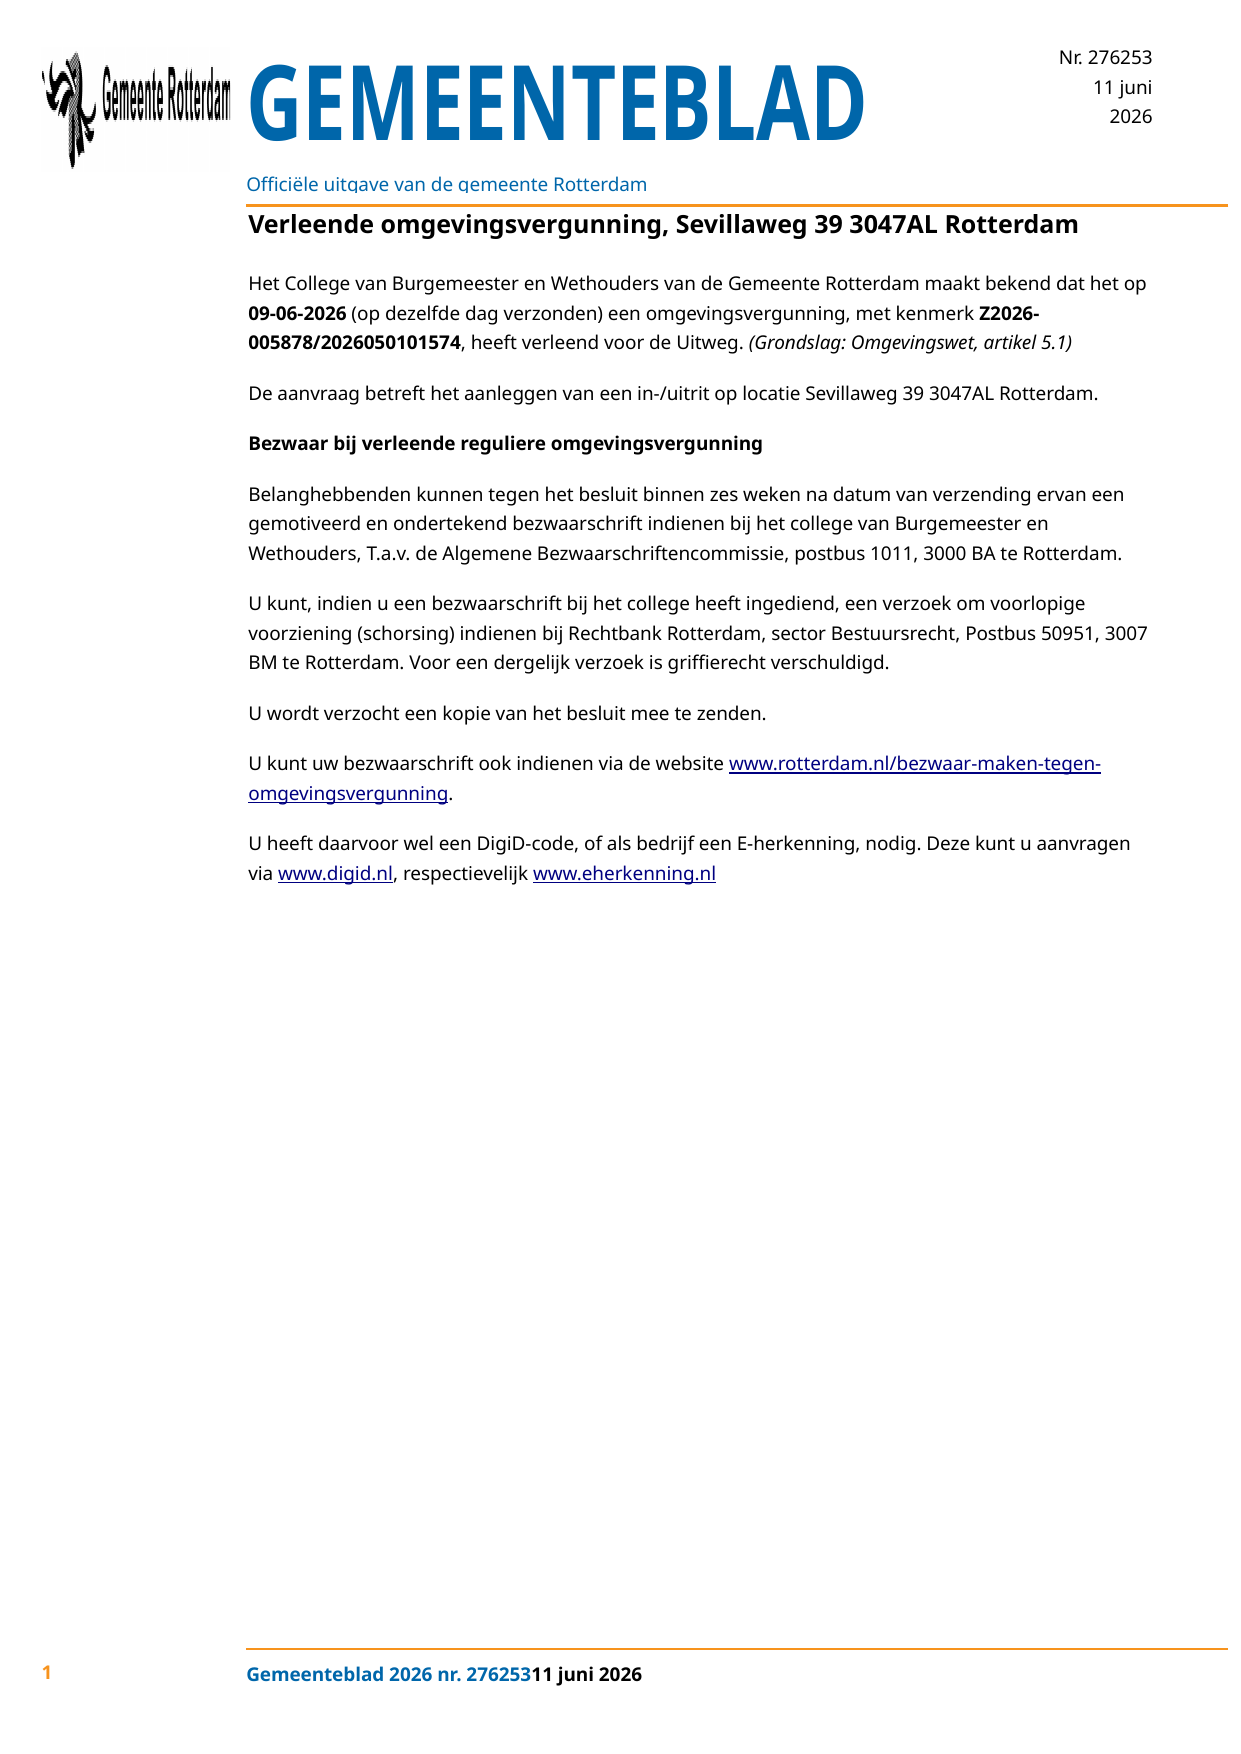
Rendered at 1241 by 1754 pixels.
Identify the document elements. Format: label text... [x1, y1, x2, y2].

text U kunt uw bezwaarschrift ook indienen via de website www.rotterdam.nl/bezwaar-maken-tegen-omgevingsvergunning. [248, 750, 1152, 806]
text Verleende omgevingsvergunning, Sevillaweg 39 3047AL Rotterdam [248, 207, 1152, 241]
text Belanghebbenden kunnen tegen het besluit binnen zes weken na datum van verzending ervan een gemotiveerd en ondertekend bezwaarschrift indienen bij het college van Burgemeester en Wethouders, T.a.v. de Algemene Bezwaarschriftencommissie, postbus 1011, 3000 BA te Rotterdam. [248, 481, 1152, 566]
text Het College van Burgemeester en Wethouders van de Gemeente Rotterdam maakt bekend dat het op 09-06-2026 (op dezelfde dag verzonden) een omgevingsvergunning, met kenmerk Z2026-005878/2026050101574, heeft verleend voor de Uitweg. (Grondslag: Omgevingswet, artikel 5.1) [248, 270, 1152, 355]
text U wordt verzocht een kopie van het besluit mee te zenden. [248, 700, 1152, 726]
text U kunt, indien u een bezwaarschrift bij het college heeft ingediend, een verzoek om voorlopige voorziening (schorsing) indienen bij Rechtbank Rotterdam, sector Bestuursrecht, Postbus 50951, 3007 BM te Rotterdam. Voor een dergelijk verzoek is griffierecht verschuldigd. [248, 590, 1152, 675]
text Bezwaar bij verleende reguliere omgevingsvergunning [248, 430, 1152, 456]
picture [41, 47, 231, 172]
text De aanvraag betreft het aanleggen van een in-/uitrit op locatie Sevillaweg 39 3047AL Rotterdam. [248, 380, 1152, 406]
text U heeft daarvoor wel een DigiD-code, of als bedrijf een E-herkenning, nodig. Deze kunt u aanvragen via www.digid.nl, respectievelijk www.eherkenning.nl [248, 830, 1152, 886]
